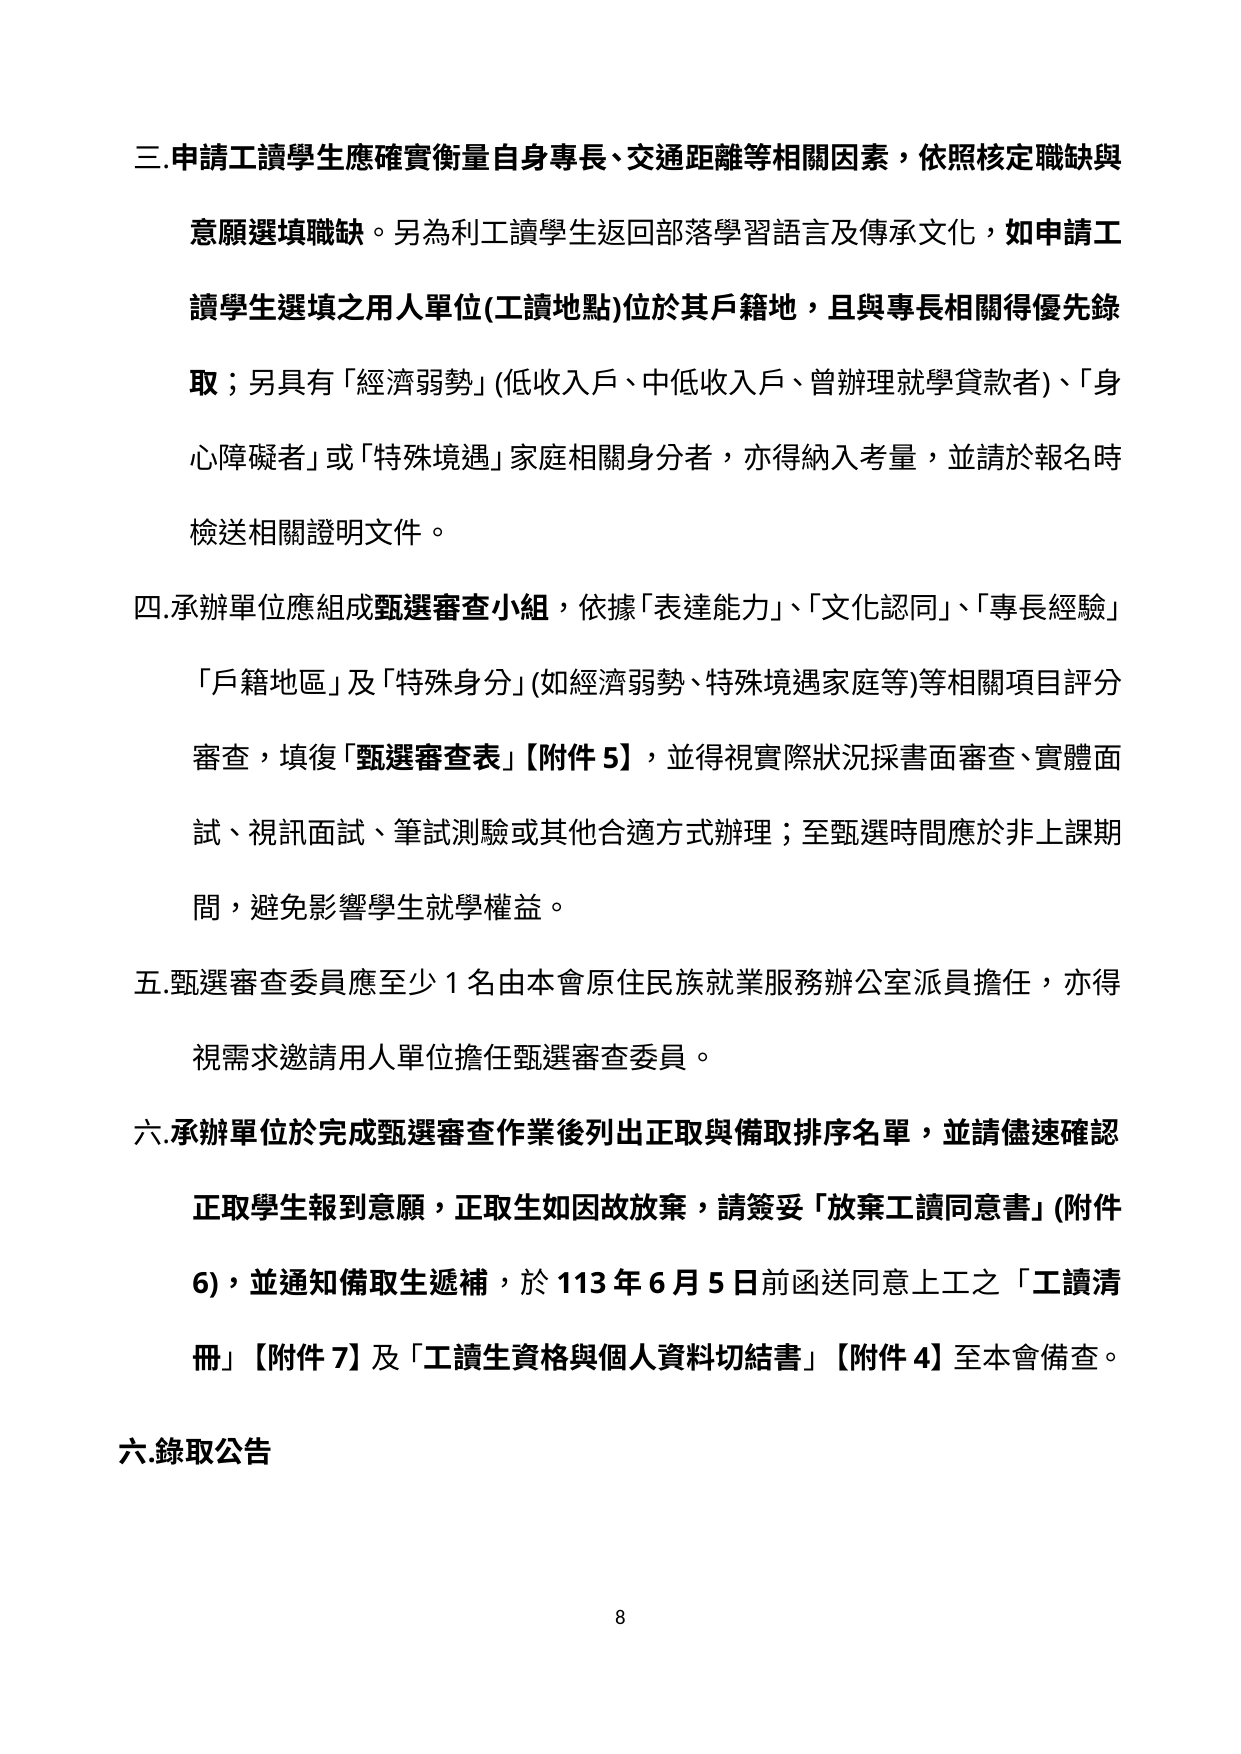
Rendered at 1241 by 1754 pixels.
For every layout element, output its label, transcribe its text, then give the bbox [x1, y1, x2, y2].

list 申請工讀學生應確實衡量自身專長、交通距離等相關因素，依照核定職缺與意願選填職缺。另為利工讀學生返回部落學習語言及傳承文化，如申請工讀學生選填之用人單位(工讀地點)位於其戶籍地，且與專長相關得優先錄取；另具有「經濟弱勢」(低收入戶、中低收入戶、曾辦理就學貸款者)、「身心障礙者」或「特殊境遇」家庭相關身分者，亦得納入考量，並請於報名時檢送相關證明文件。 [133, 118, 1122, 568]
list 甄選審查委員應至少1名由本會原住民族就業服務辦公室派員擔任，亦得視需求邀請用人單位擔任甄選審查委員。 [133, 943, 1122, 1093]
list 承辦單位於完成甄選審查作業後列出正取與備取排序名單，並請儘速確認正取學生報到意願，正取生如因故放棄，請簽妥「放棄工讀同意書」(附件6)，並通知備取生遞補，於113年6月5日前函送同意上工之「工讀清冊」【附件7】及「工讀生資格與個人資料切結書」【附件4】至本會備查。 [133, 1093, 1122, 1393]
list 承辦單位應組成甄選審查小組，依據「表達能力」、「文化認同」、「專長經驗」、「戶籍地區」及「特殊身分」(如經濟弱勢、特殊境遇家庭等)等相關項目評分審查，填復「甄選審查表」【附件5】，並得視實際狀況採書面審查、實體面試、視訊面試、筆試測驗或其他合適方式辦理；至甄選時間應於非上課期間，避免影響學生就學權益。 [133, 568, 1122, 943]
list 錄取公告 [118, 1412, 1122, 1487]
